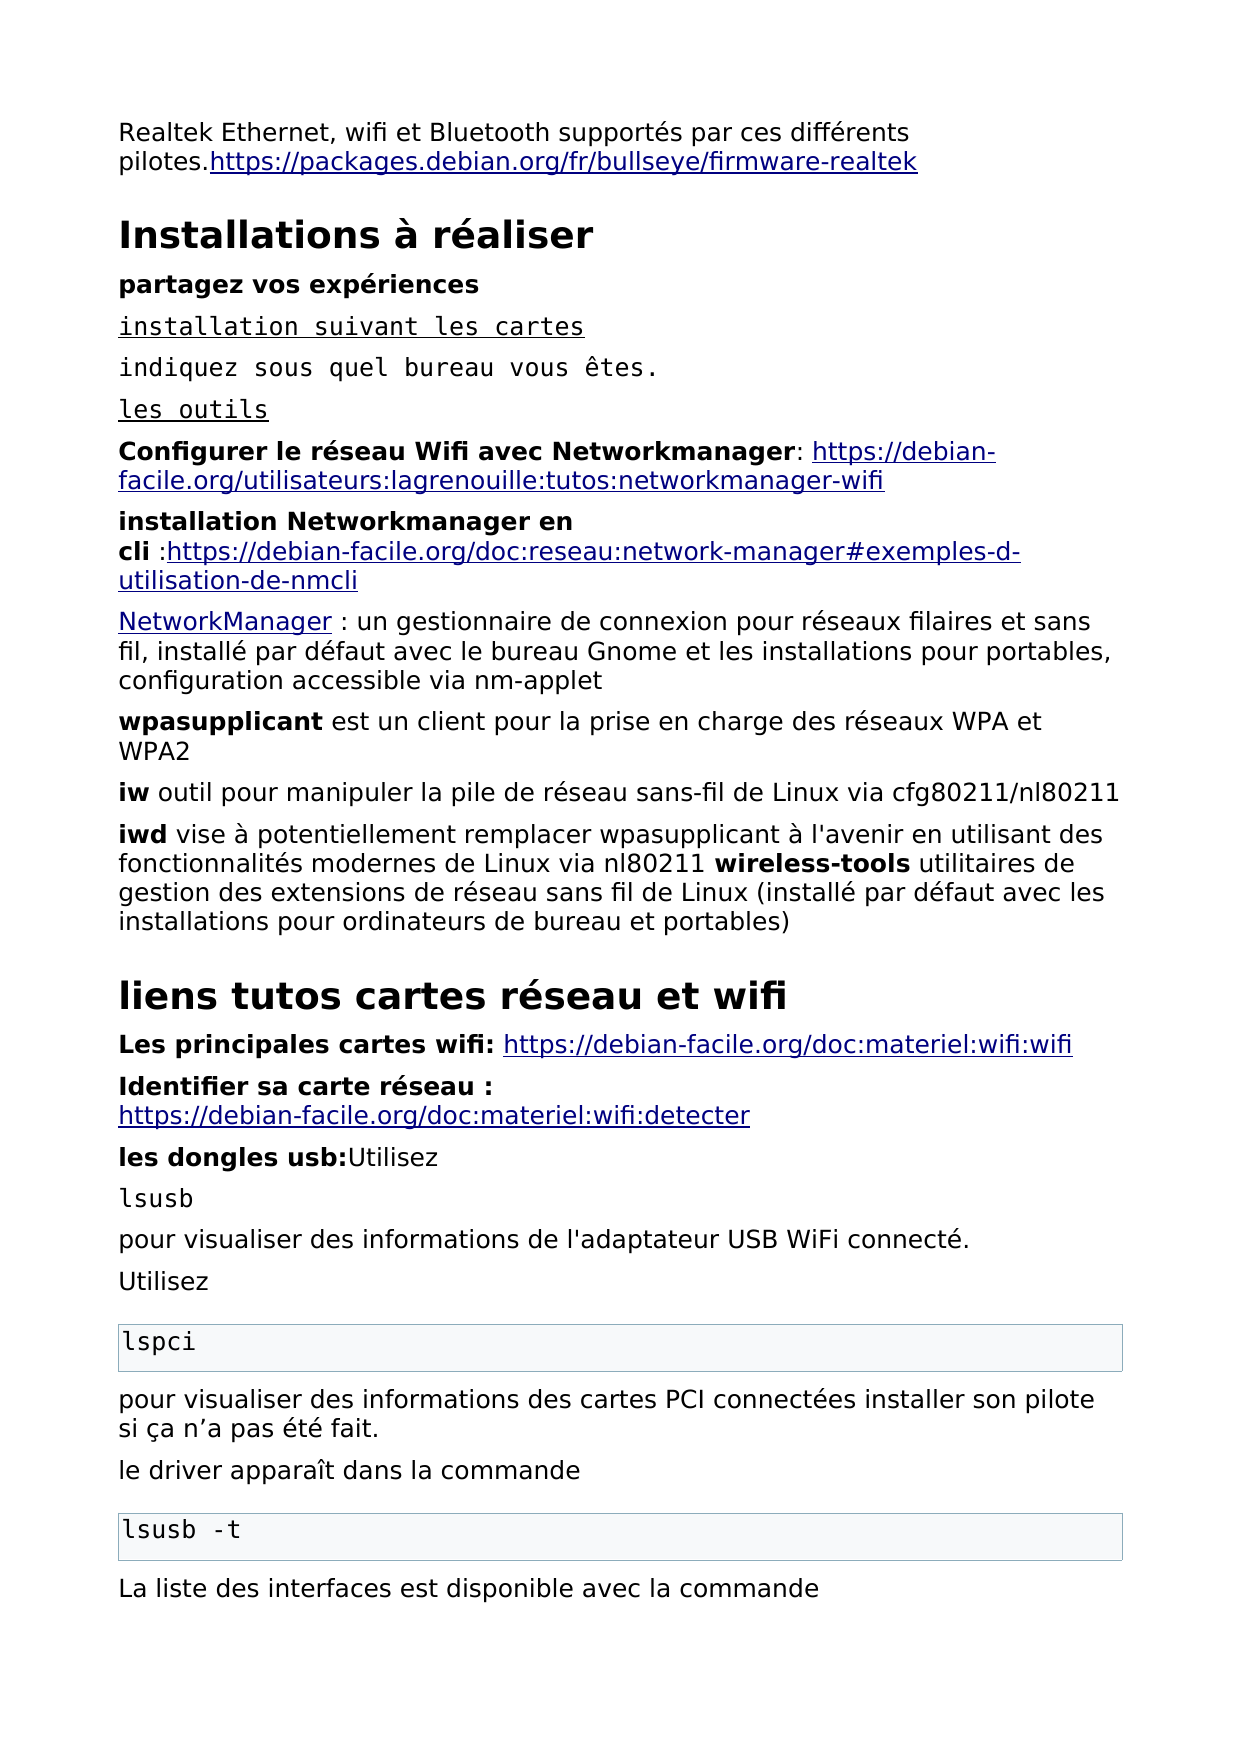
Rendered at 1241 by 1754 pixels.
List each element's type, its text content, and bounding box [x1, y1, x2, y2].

text wpasupplicant est un client pour la prise en charge des réseaux WPA et WPA2 [118, 708, 1122, 766]
text Les principales cartes wifi: https://debian-facile.org/doc:materiel:wifi:wifi [118, 1030, 1122, 1059]
text pour visualiser des informations des cartes PCI connectées installer son pilote si ça n’a pas été fait. [118, 1385, 1122, 1444]
text NetworkManager : un gestionnaire de connexion pour réseaux filaires et sans fil, installé par défaut avec le bureau Gnome et les installations pour portables, configuration accessible via nm-applet [118, 608, 1122, 695]
text La liste des interfaces est disponible avec la commande [118, 1574, 1122, 1604]
text indiquez sous quel bureau vous êtes. [118, 353, 1122, 383]
text partagez vos expériences [118, 270, 1122, 299]
text Realtek Ethernet, wifi et Bluetooth supportés par ces différents pilotes.https://packages.debian.org/fr/bullseye/firmware-realtek [118, 118, 1122, 176]
text Configurer le réseau Wifi avec Networkmanager: https://debian-facile.org/utilisateurs:lagrenouille:tutos:networkmanager-wifi [118, 437, 1122, 495]
text installation suivant les cartes [118, 312, 1122, 341]
text Utilisez [118, 1267, 1122, 1296]
text les dongles usb:Utilisez [118, 1143, 1122, 1172]
text le driver apparaît dans la commande [118, 1456, 1122, 1485]
table_header lspci [119, 1325, 1122, 1371]
subtitle liens tutos cartes réseau et wifi [118, 974, 1122, 1018]
text iw outil pour manipuler la pile de réseau sans-fil de Linux via cfg80211/nl80211 [118, 778, 1122, 808]
subtitle Installations à réaliser [118, 214, 1122, 258]
text Identifier sa carte réseau : https://debian-facile.org/doc:materiel:wifi:detecter [118, 1072, 1122, 1130]
text lsusb [118, 1184, 1122, 1214]
text pour visualiser des informations de l'adaptateur USB WiFi connecté. [118, 1226, 1122, 1255]
text installation Networkmanager en cli :https://debian-facile.org/doc:reseau:network-manager#exemples-d-utilisation-de-nmcli [118, 508, 1122, 595]
text les outils [118, 395, 1122, 424]
text iwd vise à potentiellement remplacer wpasupplicant à l'avenir en utilisant des fonctionnalités modernes de Linux via nl80211 wireless-tools utilitaires de gestion des extensions de réseau sans fil de Linux (installé par défaut avec les installations pour ordinateurs de bureau et portables) [118, 820, 1122, 937]
table_header lsusb -t [119, 1514, 1122, 1559]
